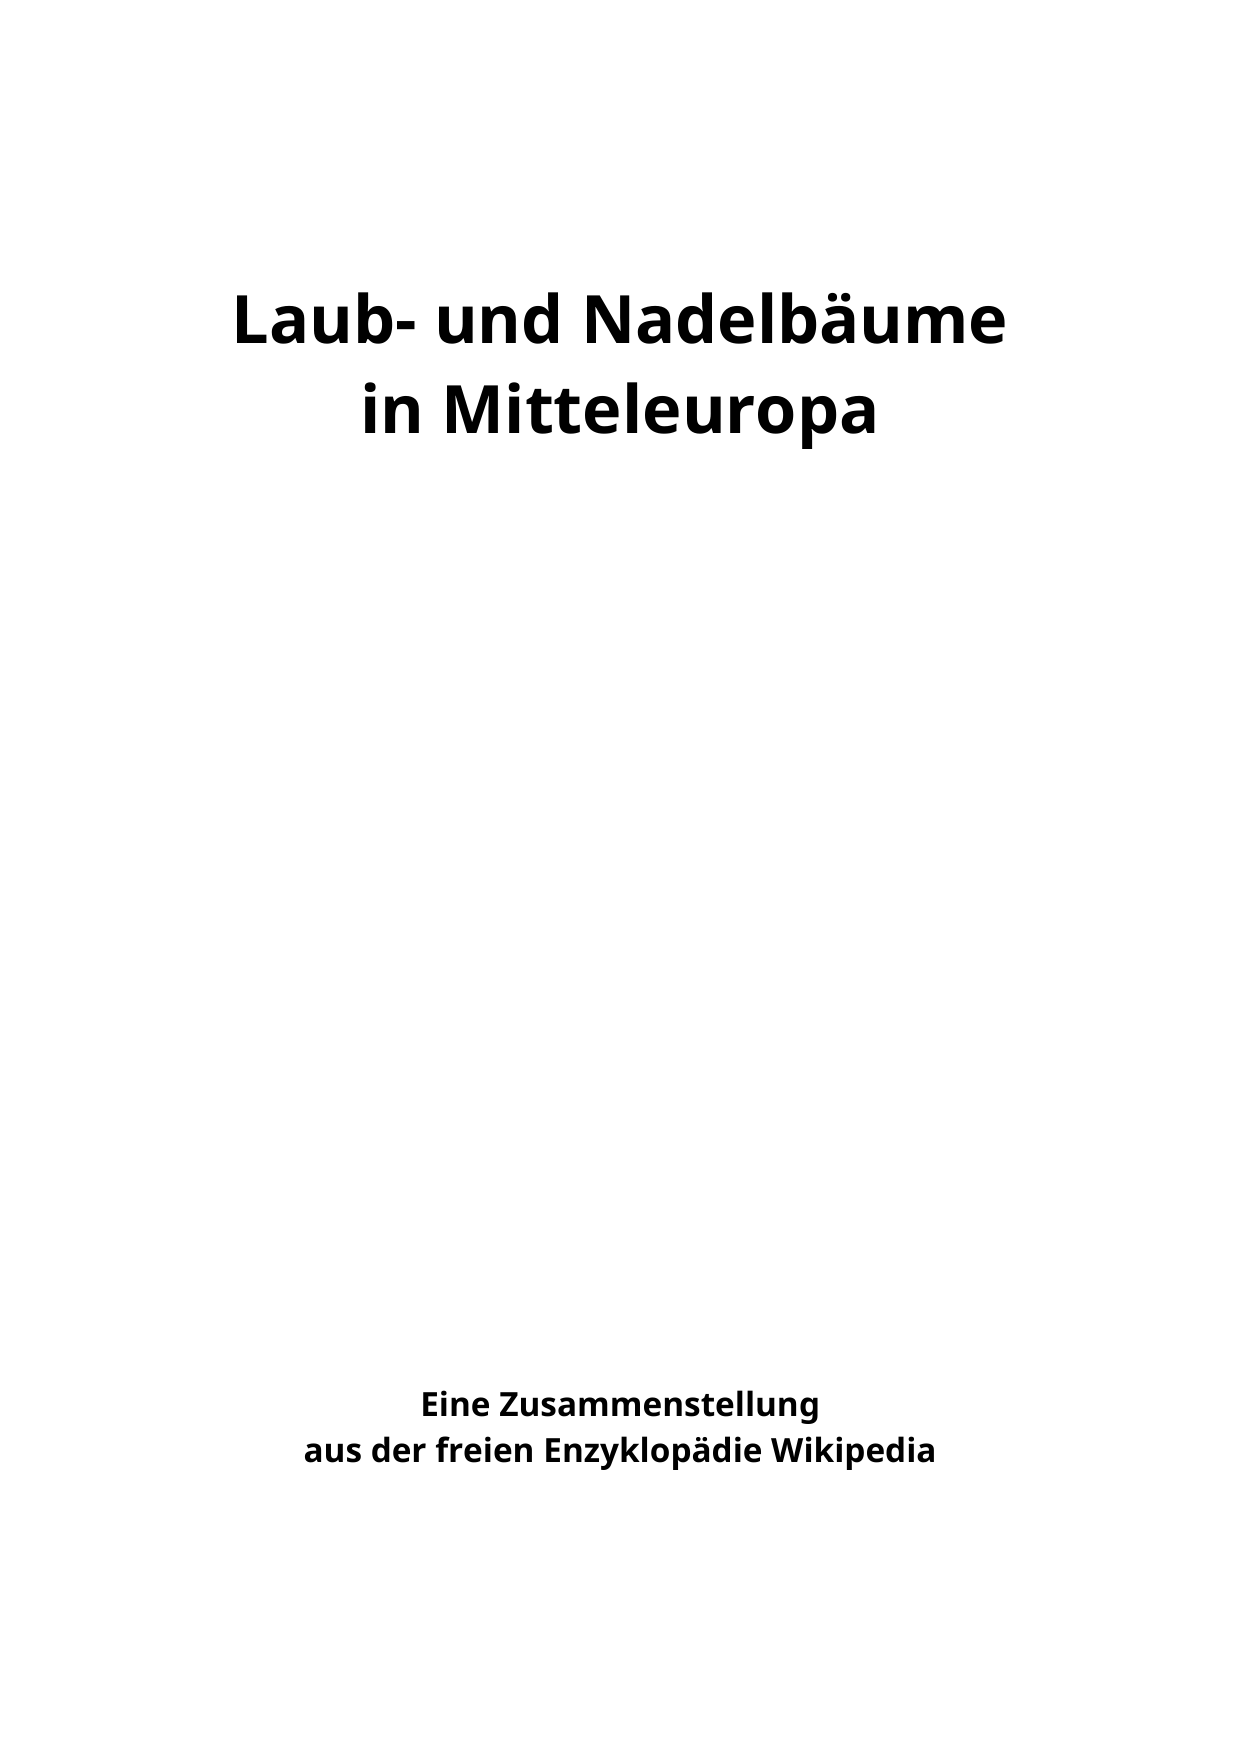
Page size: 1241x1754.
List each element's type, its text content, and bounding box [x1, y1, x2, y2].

text aus der freien Enzyklopädie Wikipedia [118, 1426, 1122, 1472]
text in Mitteleuropa [118, 363, 1122, 453]
text Eine Zusammenstellung [118, 1381, 1122, 1426]
text Laub- und Nadelbäume [118, 272, 1122, 363]
